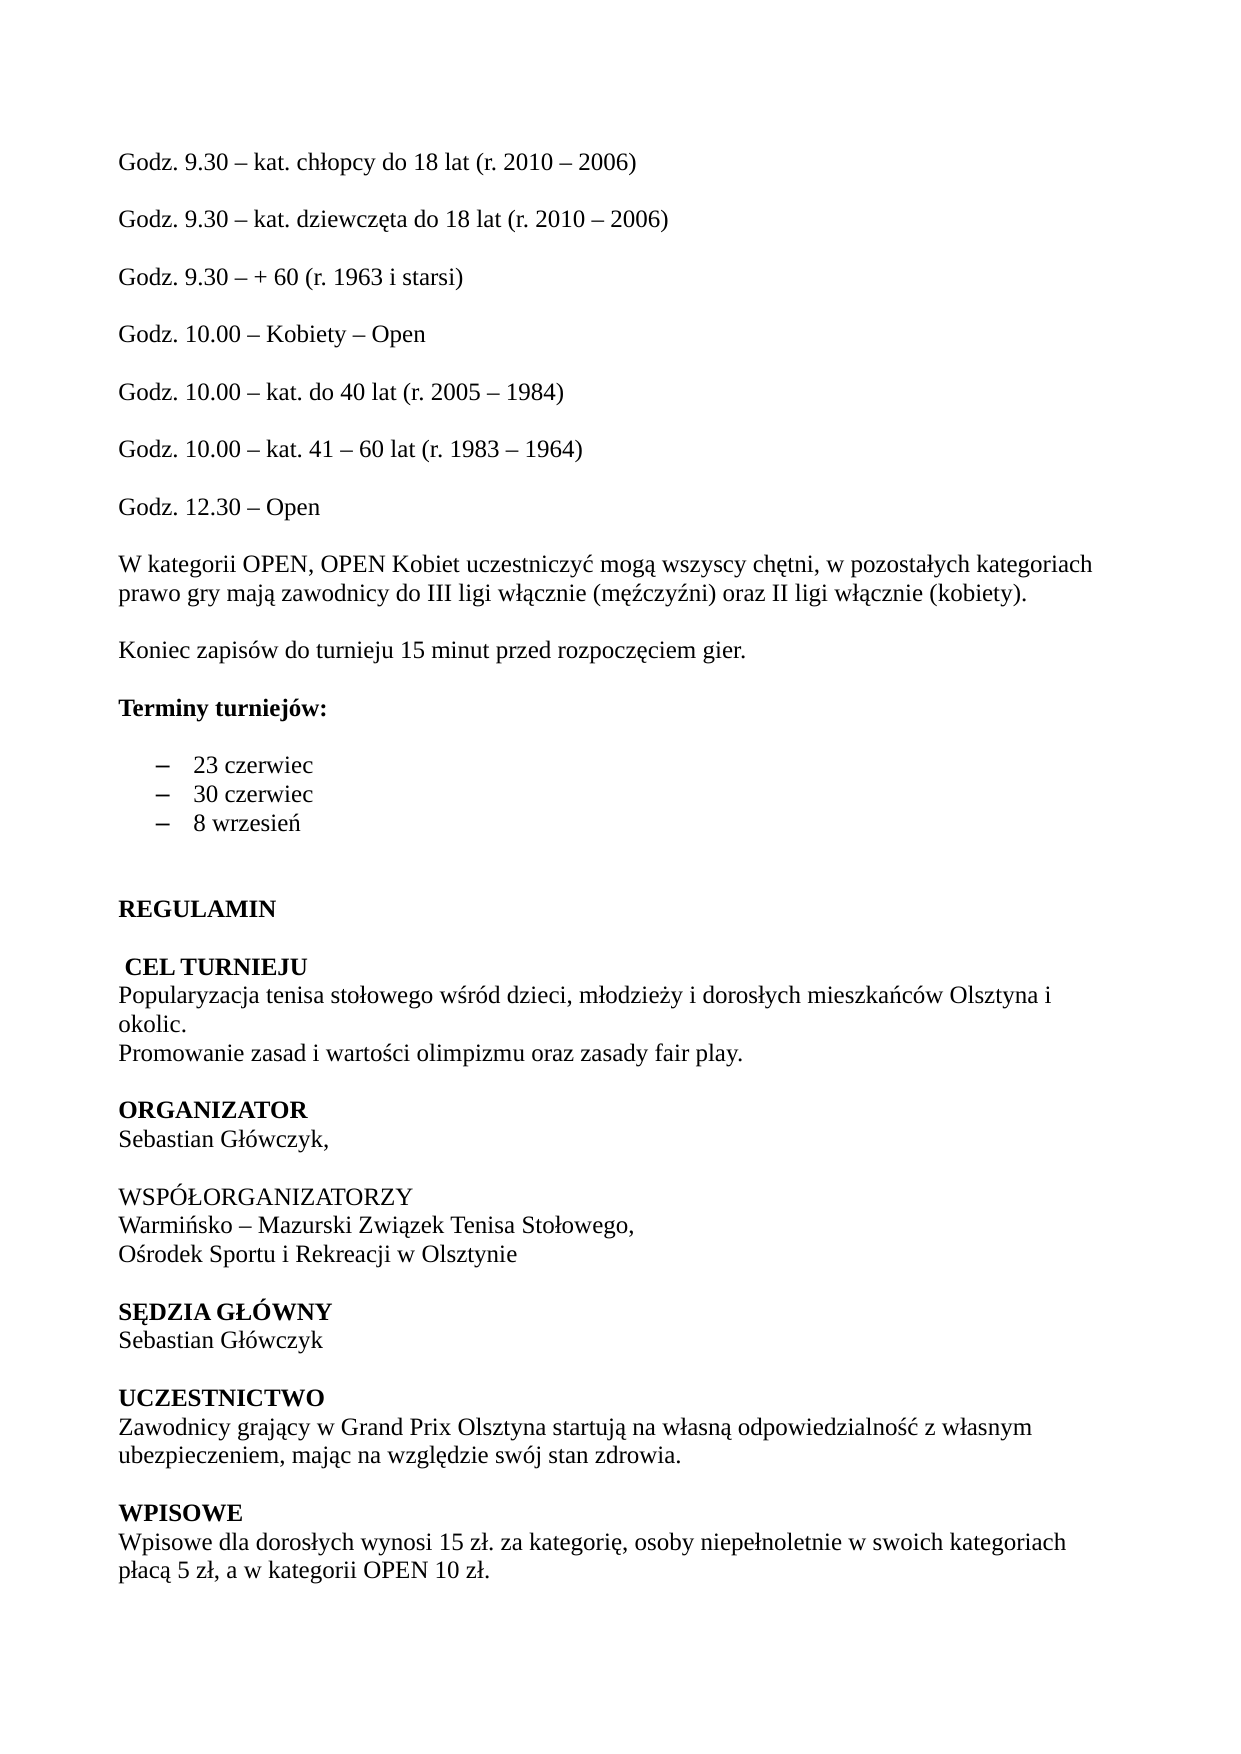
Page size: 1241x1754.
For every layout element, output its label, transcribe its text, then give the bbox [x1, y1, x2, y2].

text W kategorii OPEN, OPEN Kobiet uczestniczyć mogą wszyscy chętni, w pozostałych kategoriach prawo gry mają zawodnicy do III ligi włącznie (męźczyźni) oraz II ligi włącznie (kobiety). [118, 549, 1122, 607]
text Godz. 9.30 – + 60 (r. 1963 i starsi) [118, 262, 1122, 291]
text WPISOWE [118, 1498, 1122, 1527]
text Wpisowe dla dorosłych wynosi 15 zł. za kategorię, osoby niepełnoletnie w swoich kategoriach płacą 5 zł, a w kategorii OPEN 10 zł. [118, 1527, 1122, 1584]
text CEL TURNIEJU [118, 952, 1122, 981]
text Terminy turniejów: [118, 693, 1122, 722]
text Popularyzacja tenisa stołowego wśród dzieci, młodzieży i dorosłych mieszkańców Olsztyna i okolic. [118, 981, 1122, 1038]
text Godz. 10.00 – Kobiety – Open [118, 319, 1122, 348]
text REGULAMIN [118, 894, 1122, 923]
list 23 czerwiec [156, 751, 1122, 779]
text Zawodnicy grający w Grand Prix Olsztyna startują na własną odpowiedzialność z własnym ubezpieczeniem, mając na względzie swój stan zdrowia. [118, 1412, 1122, 1469]
text Godz. 9.30 – kat. chłopcy do 18 lat (r. 2010 – 2006) [118, 147, 1122, 176]
text Godz. 9.30 – kat. dziewczęta do 18 lat (r. 2010 – 2006) [118, 204, 1122, 233]
text UCZESTNICTWO [118, 1383, 1122, 1412]
text ORGANIZATOR [118, 1096, 1122, 1124]
list 30 czerwiec [156, 779, 1122, 808]
text Ośrodek Sportu i Rekreacji w Olsztynie [118, 1239, 1122, 1268]
text WSPÓŁORGANIZATORZY [118, 1182, 1122, 1211]
text Godz. 10.00 – kat. 41 – 60 lat (r. 1983 – 1964) [118, 434, 1122, 463]
text Promowanie zasad i wartości olimpizmu oraz zasady fair play. [118, 1038, 1122, 1067]
text Godz. 10.00 – kat. do 40 lat (r. 2005 – 1984) [118, 377, 1122, 406]
list 8 wrzesień [156, 808, 1122, 837]
text Sebastian Główczyk [118, 1326, 1122, 1354]
text Koniec zapisów do turnieju 15 minut przed rozpoczęciem gier. [118, 636, 1122, 664]
text Warmińsko – Mazurski Związek Tenisa Stołowego, [118, 1211, 1122, 1239]
text Godz. 12.30 – Open [118, 492, 1122, 521]
text SĘDZIA GŁÓWNY [118, 1297, 1122, 1326]
text Sebastian Główczyk, [118, 1124, 1122, 1153]
